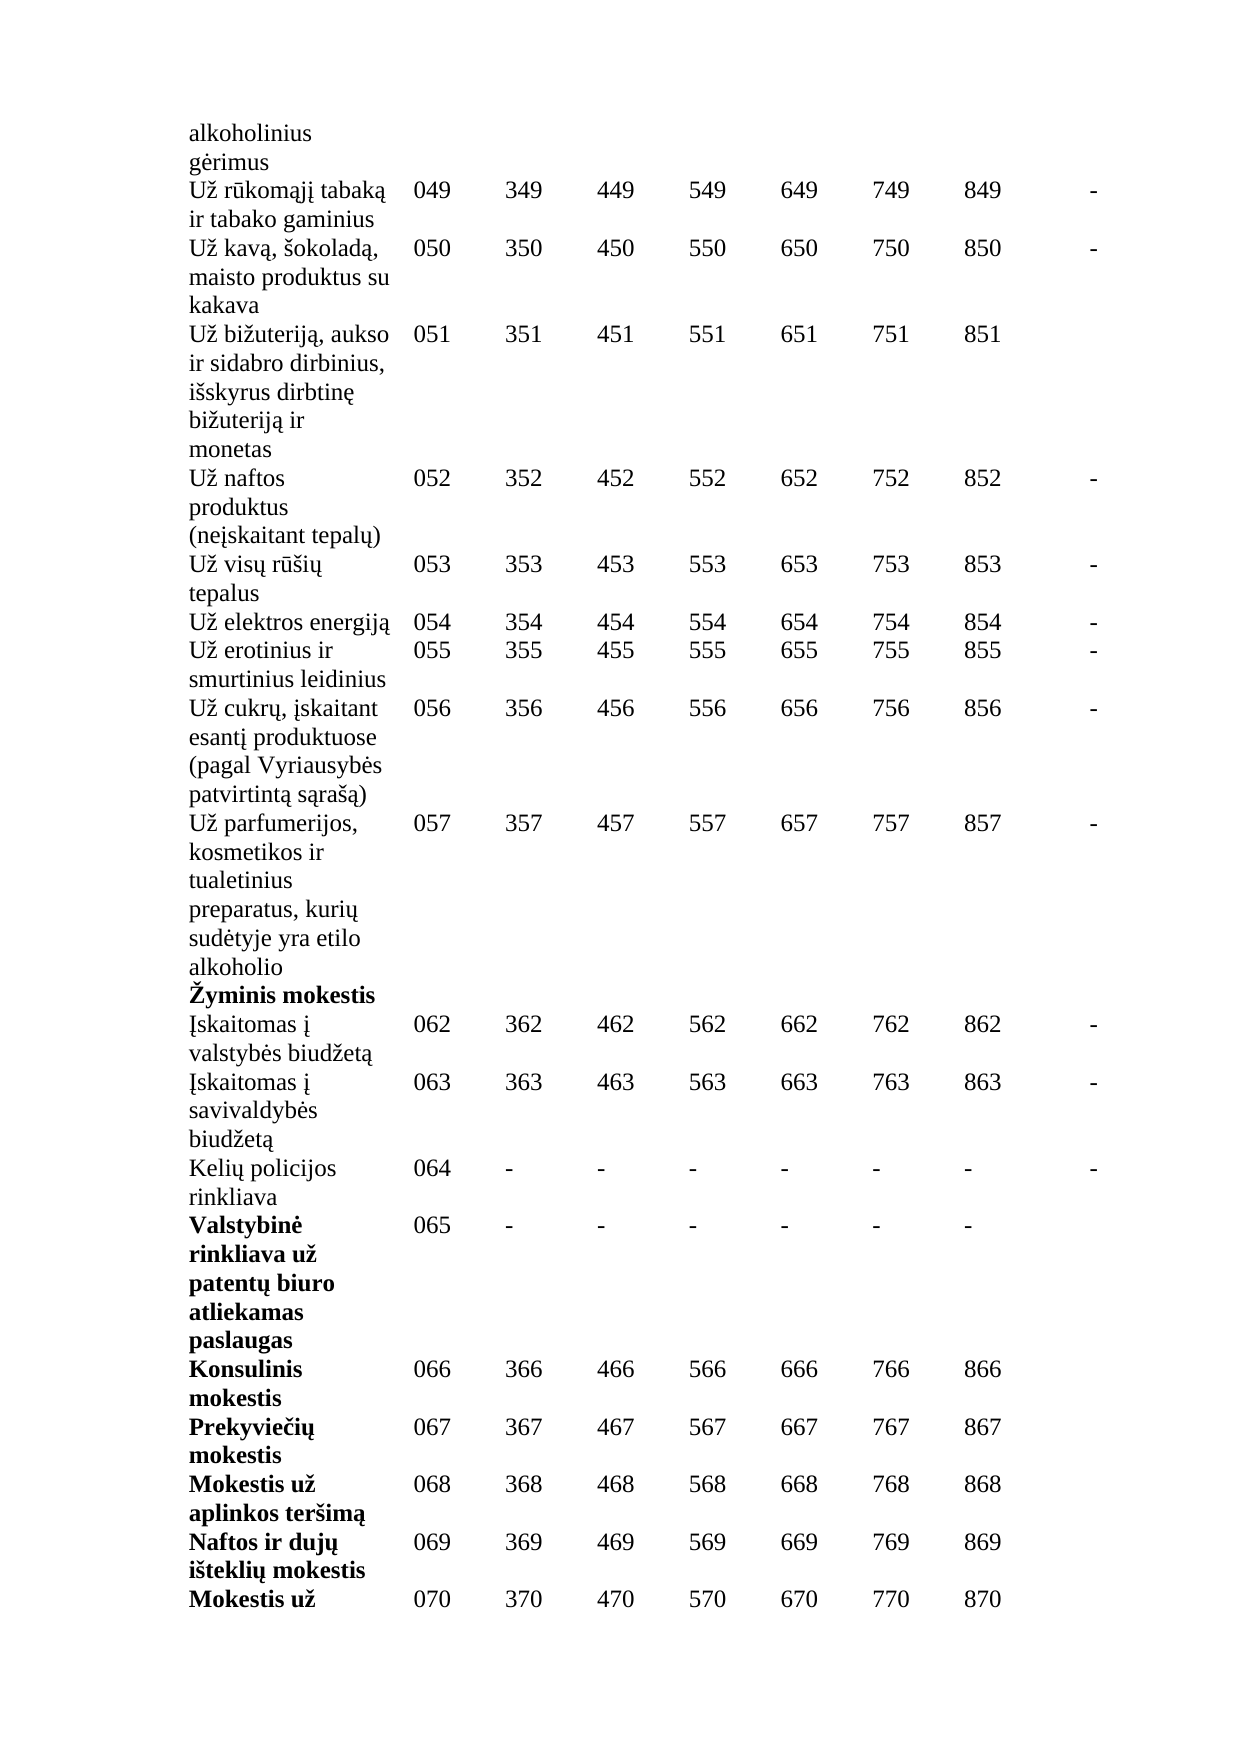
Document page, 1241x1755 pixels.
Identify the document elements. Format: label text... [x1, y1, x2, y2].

table_cell Valstybinė rinkliava už patentų biuro atliekamas paslaugas [177, 1211, 402, 1354]
table_cell - [861, 1211, 953, 1354]
table_cell [953, 981, 1078, 1009]
table_cell 369 [494, 1527, 586, 1584]
table_cell [1078, 1469, 1181, 1527]
table_cell 766 [861, 1354, 953, 1412]
table_cell 368 [494, 1469, 586, 1527]
table_cell - [494, 1153, 586, 1211]
table_cell 649 [769, 176, 861, 233]
table_cell 566 [677, 1354, 769, 1412]
table_cell [494, 118, 586, 176]
table_cell - [494, 1211, 586, 1354]
table_cell Žyminis mokestis [177, 981, 402, 1009]
table_cell [769, 118, 861, 176]
table_cell Konsulinis mokestis [177, 1354, 402, 1412]
table_cell 650 [769, 233, 861, 319]
table_cell 752 [861, 463, 953, 549]
table_cell 055 [402, 636, 494, 693]
table_cell Už visų rūšių tepalus [177, 549, 402, 607]
table_cell - [1078, 636, 1181, 693]
table_cell - [677, 1153, 769, 1211]
table_cell - [1078, 463, 1181, 549]
table_cell [861, 118, 953, 176]
table_cell 354 [494, 607, 586, 636]
table_cell 669 [769, 1527, 861, 1584]
table_cell 551 [677, 319, 769, 463]
table_cell 057 [402, 808, 494, 981]
table_cell Už erotinius ir smurtinius leidinius [177, 636, 402, 693]
table_cell - [1078, 1009, 1181, 1067]
table_cell 469 [586, 1527, 677, 1584]
table_cell 763 [861, 1067, 953, 1153]
table_cell Kelių policijos rinkliava [177, 1153, 402, 1211]
table_cell 370 [494, 1584, 586, 1613]
table_cell 666 [769, 1354, 861, 1412]
table_cell 352 [494, 463, 586, 549]
table_cell [402, 118, 494, 176]
table_cell Už elektros energiją [177, 607, 402, 636]
table_cell 667 [769, 1412, 861, 1469]
table_cell Už kavą, šokoladą, maisto produktus su kakava [177, 233, 402, 319]
table_cell 753 [861, 549, 953, 607]
table_cell 662 [769, 1009, 861, 1067]
table_cell 567 [677, 1412, 769, 1469]
table_cell 452 [586, 463, 677, 549]
table_cell Mokestis už aplinkos teršimą [177, 1469, 402, 1527]
table_cell 755 [861, 636, 953, 693]
table_cell 456 [586, 693, 677, 808]
table_cell 054 [402, 607, 494, 636]
table_cell 852 [953, 463, 1078, 549]
table_cell 069 [402, 1527, 494, 1584]
table_cell 863 [953, 1067, 1078, 1153]
table_cell Naftos ir dujų išteklių mokestis [177, 1527, 402, 1584]
table_cell - [861, 1153, 953, 1211]
table_cell 663 [769, 1067, 861, 1153]
table_cell - [769, 1211, 861, 1354]
table_cell - [1078, 693, 1181, 808]
table_cell 569 [677, 1527, 769, 1584]
table_cell 550 [677, 233, 769, 319]
table_cell alkoholinius gėrimus [177, 118, 402, 176]
table_cell 869 [953, 1527, 1078, 1584]
table_cell [1078, 1211, 1181, 1354]
table_cell 455 [586, 636, 677, 693]
table_cell 555 [677, 636, 769, 693]
table_cell 449 [586, 176, 677, 233]
table_cell 767 [861, 1412, 953, 1469]
table_cell 768 [861, 1469, 953, 1527]
table_cell 451 [586, 319, 677, 463]
table_cell 557 [677, 808, 769, 981]
table_cell 850 [953, 233, 1078, 319]
table_cell 657 [769, 808, 861, 981]
table_cell Už cukrų, įskaitant esantį produktuose (pagal Vyriausybės patvirtintą sąrašą) [177, 693, 402, 808]
table_cell 362 [494, 1009, 586, 1067]
table_cell [1078, 1584, 1181, 1613]
table_cell 357 [494, 808, 586, 981]
table_cell 857 [953, 808, 1078, 981]
table_cell 056 [402, 693, 494, 808]
table_cell - [1078, 176, 1181, 233]
table_cell 554 [677, 607, 769, 636]
table_cell 770 [861, 1584, 953, 1613]
table_cell [953, 118, 1078, 176]
table_cell 849 [953, 176, 1078, 233]
table_cell 552 [677, 463, 769, 549]
table_cell - [1078, 549, 1181, 607]
table_cell 349 [494, 176, 586, 233]
table_cell - [586, 1153, 677, 1211]
table_cell Už bižuteriją, aukso ir sidabro dirbinius, išskyrus dirbtinę bižuteriją ir monetas [177, 319, 402, 463]
table_cell 463 [586, 1067, 677, 1153]
table_cell Už parfumerijos, kosmetikos ir tualetinius preparatus, kurių sudėtyje yra etilo alkoholio [177, 808, 402, 981]
table_cell 470 [586, 1584, 677, 1613]
table_cell 453 [586, 549, 677, 607]
table_cell 866 [953, 1354, 1078, 1412]
table_cell 367 [494, 1412, 586, 1469]
table_cell 870 [953, 1584, 1078, 1613]
table_cell Už rūkomąjį tabaką ir tabako gaminius [177, 176, 402, 233]
table_cell 668 [769, 1469, 861, 1527]
table_cell 051 [402, 319, 494, 463]
table_cell 853 [953, 549, 1078, 607]
table_cell 549 [677, 176, 769, 233]
table_cell - [586, 1211, 677, 1354]
table_cell 568 [677, 1469, 769, 1527]
table_cell Įskaitomas į savivaldybės biudžetą [177, 1067, 402, 1153]
table_cell 851 [953, 319, 1078, 463]
table_cell 868 [953, 1469, 1078, 1527]
table_cell [1078, 1412, 1181, 1469]
table_cell 353 [494, 549, 586, 607]
table_cell 454 [586, 607, 677, 636]
table_cell 462 [586, 1009, 677, 1067]
table_cell [861, 981, 953, 1009]
table_cell 854 [953, 607, 1078, 636]
table_cell 068 [402, 1469, 494, 1527]
table_cell 749 [861, 176, 953, 233]
table_cell 654 [769, 607, 861, 636]
table_cell 856 [953, 693, 1078, 808]
table_cell 467 [586, 1412, 677, 1469]
table_cell 466 [586, 1354, 677, 1412]
table_cell - [1078, 1067, 1181, 1153]
table_cell 655 [769, 636, 861, 693]
table_cell 867 [953, 1412, 1078, 1469]
table_cell [1078, 1527, 1181, 1584]
table_cell 750 [861, 233, 953, 319]
table_cell [1078, 319, 1181, 463]
table_cell 862 [953, 1009, 1078, 1067]
table_cell 751 [861, 319, 953, 463]
table_cell 050 [402, 233, 494, 319]
table_cell Už naftos produktus (neįskaitant tepalų) [177, 463, 402, 549]
table_cell 651 [769, 319, 861, 463]
table_cell 350 [494, 233, 586, 319]
table_cell - [1078, 808, 1181, 981]
table_cell 355 [494, 636, 586, 693]
table_cell 450 [586, 233, 677, 319]
table_cell 653 [769, 549, 861, 607]
table_cell [586, 118, 677, 176]
table_cell 756 [861, 693, 953, 808]
table_cell 052 [402, 463, 494, 549]
table_cell [677, 981, 769, 1009]
table_cell Prekyviečių mokestis [177, 1412, 402, 1469]
table_cell [494, 981, 586, 1009]
table_cell Mokestis už [177, 1584, 402, 1613]
table_cell 062 [402, 1009, 494, 1067]
table_cell 553 [677, 549, 769, 607]
table_cell 070 [402, 1584, 494, 1613]
table_cell [1078, 1354, 1181, 1412]
table_cell 063 [402, 1067, 494, 1153]
table_cell [1078, 981, 1181, 1009]
table_cell 064 [402, 1153, 494, 1211]
table_cell [586, 981, 677, 1009]
table_cell 066 [402, 1354, 494, 1412]
table_cell 053 [402, 549, 494, 607]
table_cell 652 [769, 463, 861, 549]
table_cell 363 [494, 1067, 586, 1153]
table_cell - [1078, 233, 1181, 319]
table_cell 067 [402, 1412, 494, 1469]
table_cell 356 [494, 693, 586, 808]
table_cell 762 [861, 1009, 953, 1067]
table_cell 563 [677, 1067, 769, 1153]
table_cell 366 [494, 1354, 586, 1412]
table_cell - [677, 1211, 769, 1354]
table_cell [402, 981, 494, 1009]
table_cell 468 [586, 1469, 677, 1527]
table_cell 065 [402, 1211, 494, 1354]
table_cell 457 [586, 808, 677, 981]
table_cell 049 [402, 176, 494, 233]
table_cell - [1078, 118, 1181, 176]
table_cell 855 [953, 636, 1078, 693]
table_cell - [1078, 607, 1181, 636]
table_cell 562 [677, 1009, 769, 1067]
table_cell - [769, 1153, 861, 1211]
table_cell 556 [677, 693, 769, 808]
table_cell - [953, 1211, 1078, 1354]
table_cell 570 [677, 1584, 769, 1613]
table_cell 351 [494, 319, 586, 463]
table_cell Įskaitomas į valstybės biudžetą [177, 1009, 402, 1067]
table_cell 769 [861, 1527, 953, 1584]
table_cell - [953, 1153, 1078, 1211]
table_cell [677, 118, 769, 176]
table_cell 670 [769, 1584, 861, 1613]
table_cell 757 [861, 808, 953, 981]
table_cell 754 [861, 607, 953, 636]
table_cell 656 [769, 693, 861, 808]
table_cell [769, 981, 861, 1009]
table_cell - [1078, 1153, 1181, 1211]
